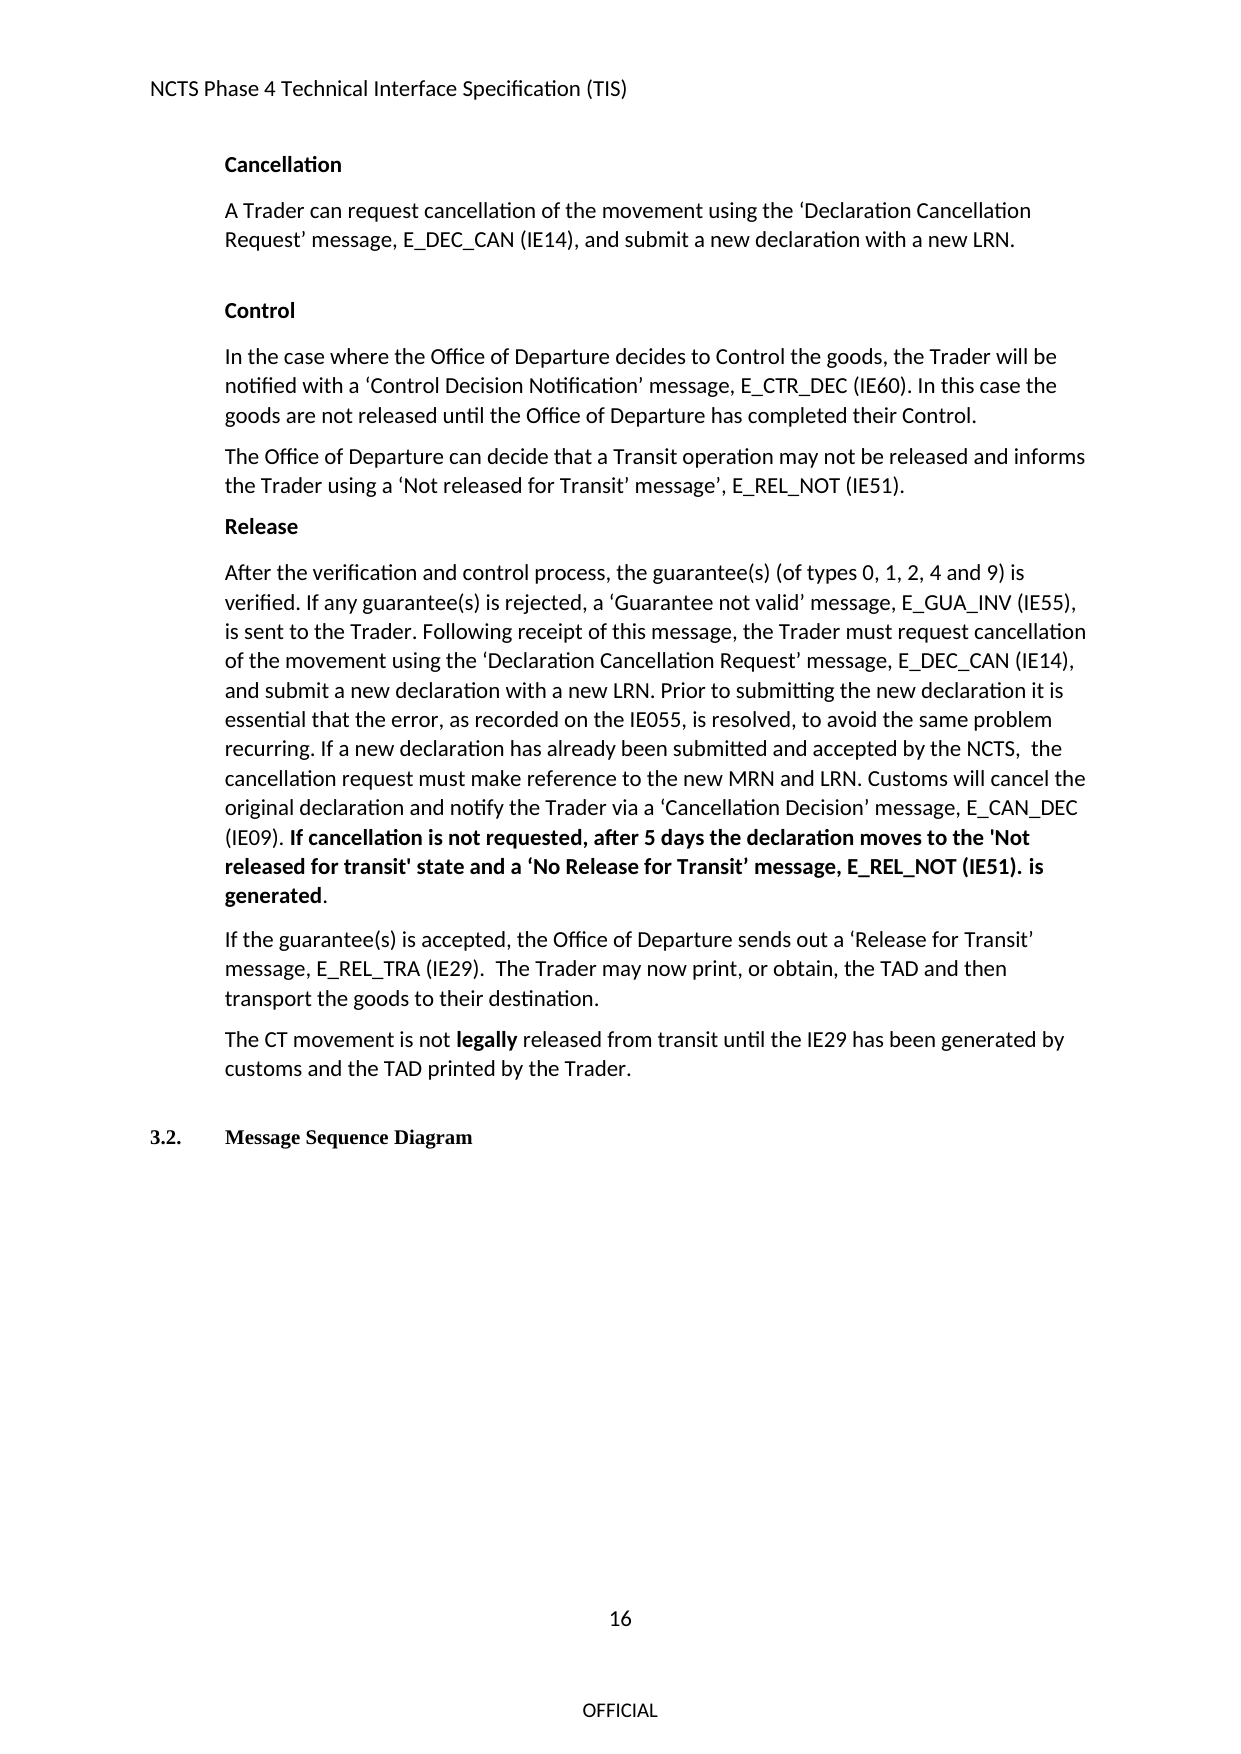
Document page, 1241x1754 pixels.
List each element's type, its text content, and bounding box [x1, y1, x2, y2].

text Control [150, 296, 1090, 324]
text A Trader can request cancellation of the movement using the ‘Declaration Cancellation Request’ message, E_DEC_CAN (IE14), and submit a new declaration with a new LRN. [224, 196, 1090, 253]
text In the case where the Office of Departure decides to Control the goods, the Trader will be notified with a ‘Control Decision Notification’ message, E_CTR_DEC (IE60). In this case the goods are not released until the Office of Departure has completed their Control. [224, 342, 1090, 429]
text If the guarantee(s) is accepted, the Office of Departure sends out a ‘Release for Transit’ message, E_REL_TRA (IE29). The Trader may now print, or obtain, the TAD and then transport the goods to their destination. [224, 925, 1089, 1012]
text The Office of Departure can decide that a Transit operation may not be released and informs the Trader using a ‘Not released for Transit’ message’, E_REL_NOT (IE51). [224, 442, 1089, 499]
text After the verification and control process, the guarantee(s) (of types 0, 1, 2, 4 and 9) is verified. If any guarantee(s) is rejected, a ‘Guarantee not valid’ message, E_GUA_INV (IE55), is sent to the Trader. Following receipt of this message, the Trader must request cancellation of the movement using the ‘Declaration Cancellation Request’ message, E_DEC_CAN (IE14), and submit a new declaration with a new LRN. Prior to submitting the new declaration it is essential that the error, as recorded on the IE055, is resolved, to avoid the same problem recurring. If a new declaration has already been submitted and accepted by the NCTS, the cancellation request must make reference to the new MRN and LRN. Customs will cancel the original declaration and notify the Trader via a ‘Cancellation Decision’ message, E_CAN_DEC (IE09). If cancellation is not requested, after 5 days the declaration moves to the 'Not released for transit' state and a ‘No Release for Transit’ message, E_REL_NOT (IE51). is generated. [224, 558, 1089, 909]
text The CT movement is not legally released from transit until the IE29 has been generated by customs and the TAD printed by the Trader. [224, 1025, 1089, 1082]
text Release [150, 512, 1090, 540]
text Cancellation [150, 150, 1090, 178]
subtitle Message Sequence Diagram [150, 1125, 1090, 1149]
